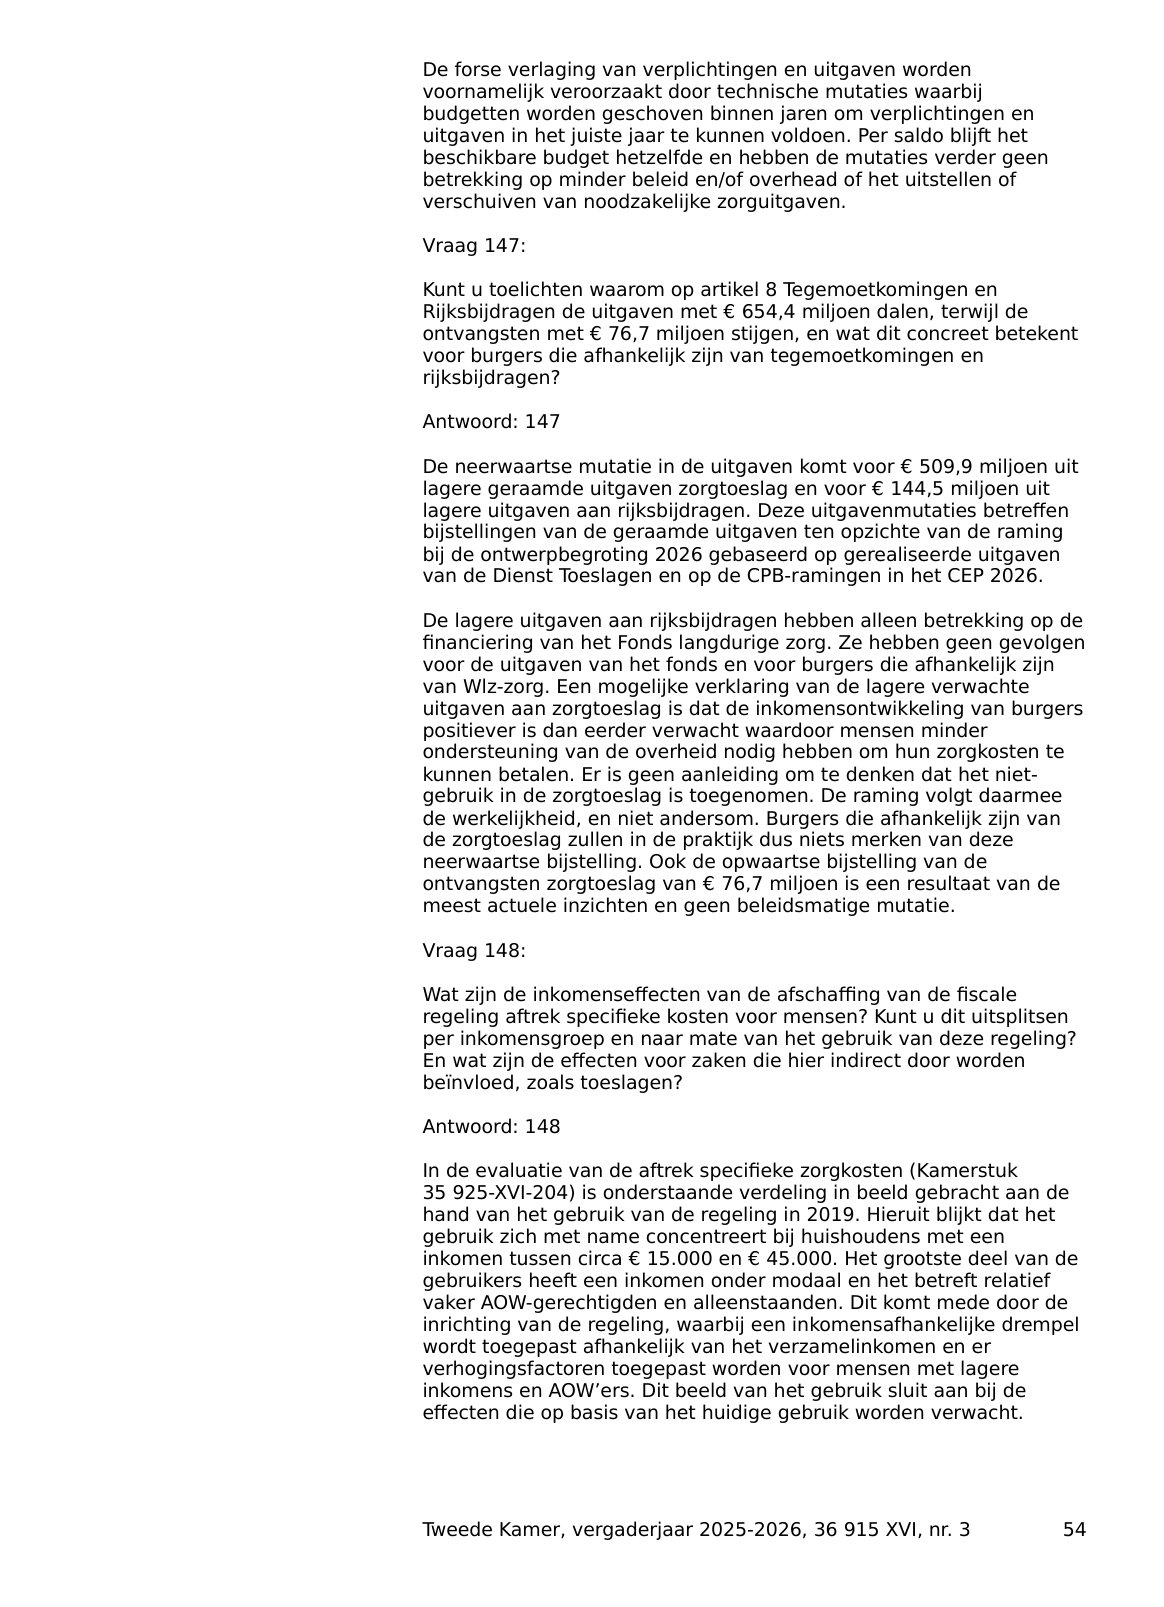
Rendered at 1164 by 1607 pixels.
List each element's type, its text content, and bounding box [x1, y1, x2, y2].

text Kunt u toelichten waarom op artikel 8 Tegemoetkomingen en Rijksbijdragen de uitgaven met € 654,4 miljoen dalen, terwijl de ontvangsten met € 76,7 miljoen stijgen, en wat dit concreet betekent voor burgers die afhankelijk zijn van tegemoetkomingen en rijksbijdragen? [422, 279, 1087, 389]
text Wat zijn de inkomenseffecten van de afschaffing van de fiscale regeling aftrek specifieke kosten voor mensen? Kunt u dit uitsplitsen per inkomensgroep en naar mate van het gebruik van deze regeling? En wat zijn de effecten voor zaken die hier indirect door worden beïnvloed, zoals toeslagen? [422, 984, 1087, 1093]
text Antwoord: 147 [422, 411, 1087, 433]
text De lagere uitgaven aan rijksbijdragen hebben alleen betrekking op de financiering van het Fonds langdurige zorg. Ze hebben geen gevolgen voor de uitgaven van het fonds en voor burgers die afhankelijk zijn van Wlz-zorg. Een mogelijke verklaring van de lagere verwachte uitgaven aan zorgtoeslag is dat de inkomensontwikkeling van burgers positiever is dan eerder verwacht waardoor mensen minder ondersteuning van de overheid nodig hebben om hun zorgkosten te kunnen betalen. Er is geen aanleiding om te denken dat het niet-gebruik in de zorgtoeslag is toegenomen. De raming volgt daarmee de werkelijkheid, en niet andersom. Burgers die afhankelijk zijn van de zorgtoeslag zullen in de praktijk dus niets merken van deze neerwaartse bijstelling. Ook de opwaartse bijstelling van de ontvangsten zorgtoeslag van € 76,7 miljoen is een resultaat van de meest actuele inzichten en geen beleidsmatige mutatie. [422, 609, 1087, 917]
text Antwoord: 148 [422, 1116, 1087, 1138]
text Vraag 147: [422, 235, 1087, 257]
text Vraag 148: [422, 939, 1087, 961]
text In de evaluatie van de aftrek specifieke zorgkosten (Kamerstuk 35 925-XVI-204) is onderstaande verdeling in beeld gebracht aan de hand van het gebruik van de regeling in 2019. Hieruit blijkt dat het gebruik zich met name concentreert bij huishoudens met een inkomen tussen circa € 15.000 en € 45.000. Het grootste deel van de gebruikers heeft een inkomen onder modaal en het betreft relatief vaker AOW-gerechtigden en alleenstaanden. Dit komt mede door de inrichting van de regeling, waarbij een inkomensafhankelijke drempel wordt toegepast afhankelijk van het verzamelinkomen en er verhogingsfactoren toegepast worden voor mensen met lagere inkomens en AOW’ers. Dit beeld van het gebruik sluit aan bij de effecten die op basis van het huidige gebruik worden verwacht. [422, 1160, 1087, 1424]
text De neerwaartse mutatie in de uitgaven komt voor € 509,9 miljoen uit lagere geraamde uitgaven zorgtoeslag en voor € 144,5 miljoen uit lagere uitgaven aan rijksbijdragen. Deze uitgavenmutaties betreffen bijstellingen van de geraamde uitgaven ten opzichte van de raming bij de ontwerpbegroting 2026 gebaseerd op gerealiseerde uitgaven van de Dienst Toeslagen en op de CPB-ramingen in het CEP 2026. [422, 456, 1087, 587]
text De forse verlaging van verplichtingen en uitgaven worden voornamelijk veroorzaakt door technische mutaties waarbij budgetten worden geschoven binnen jaren om verplichtingen en uitgaven in het juiste jaar te kunnen voldoen. Per saldo blijft het beschikbare budget hetzelfde en hebben de mutaties verder geen betrekking op minder beleid en/of overhead of het uitstellen of verschuiven van noodzakelijke zorguitgaven. [422, 59, 1087, 213]
